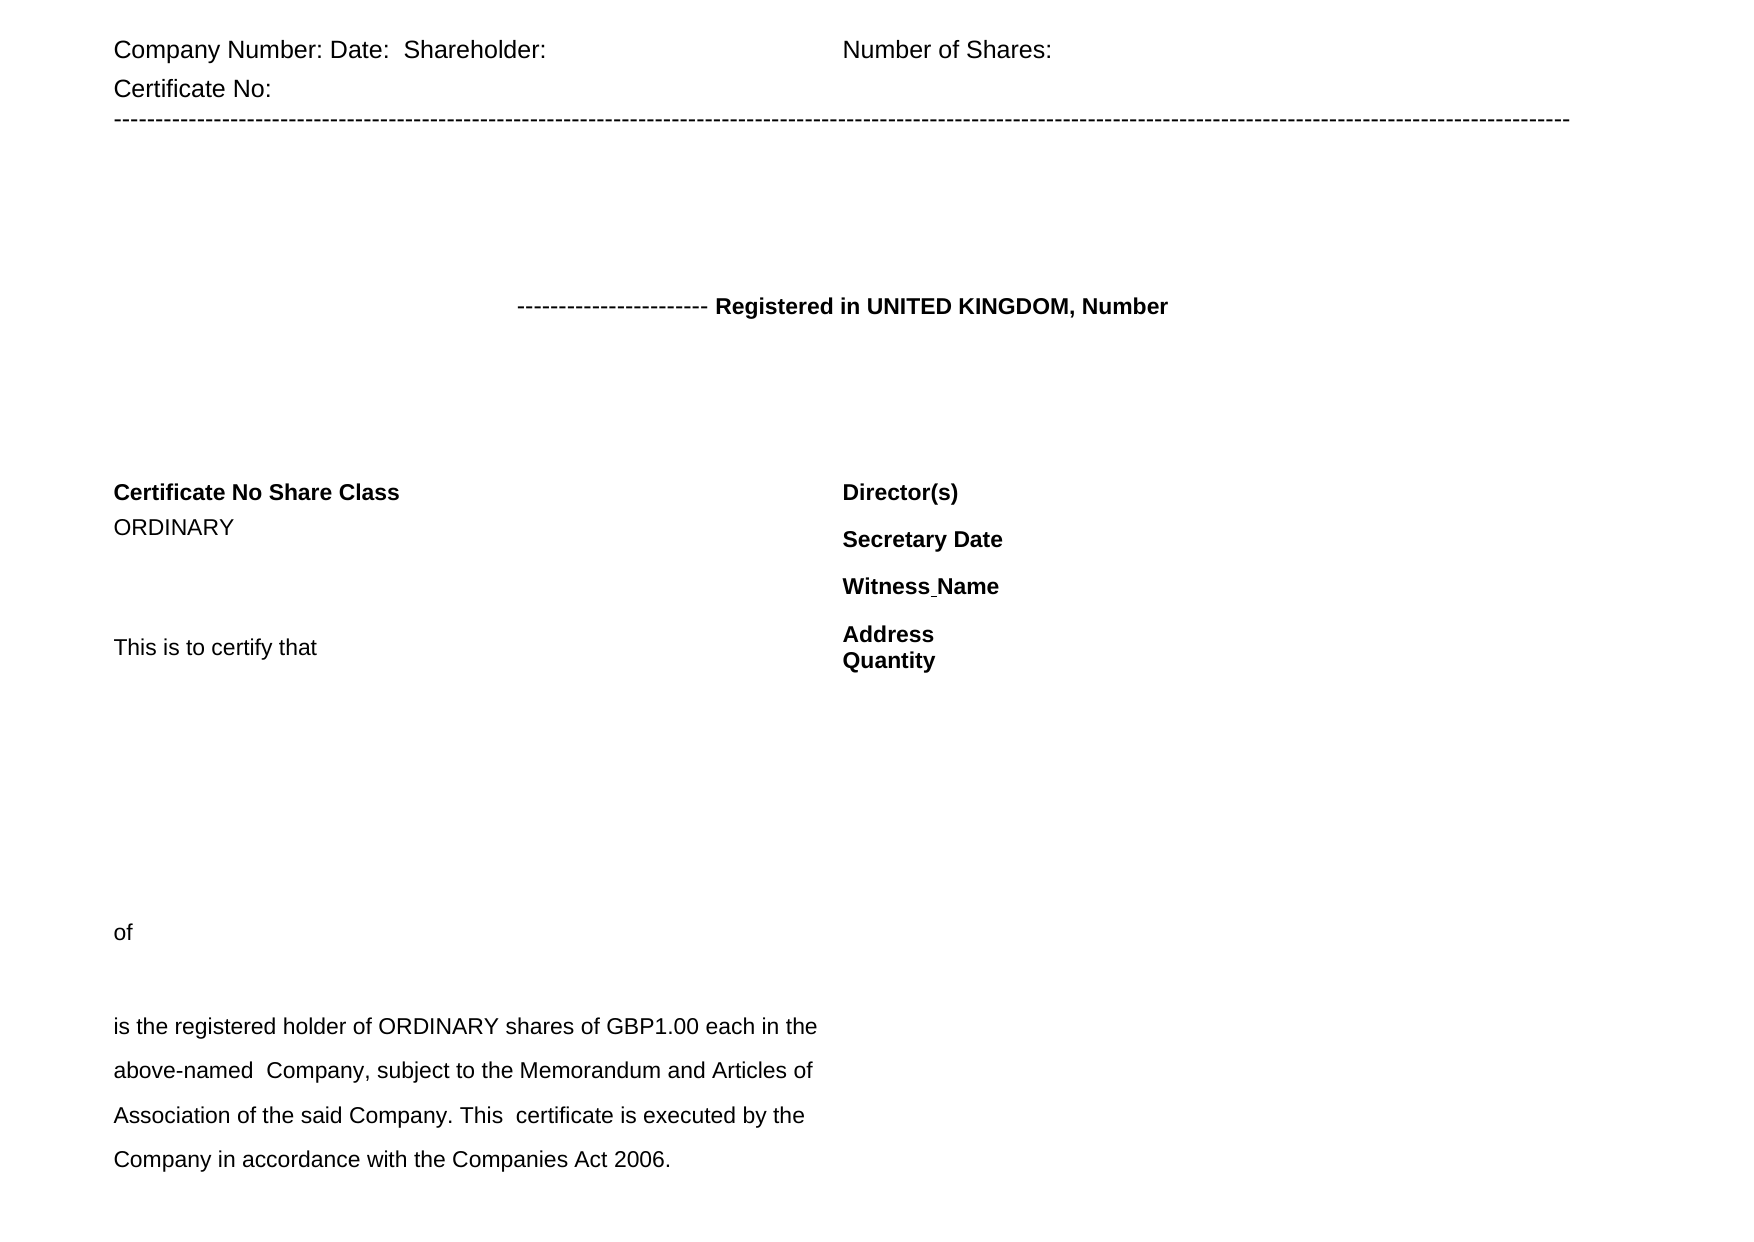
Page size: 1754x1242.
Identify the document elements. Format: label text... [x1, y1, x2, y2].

text ------------------------------------------------------------------------------------------------------------------------------------------------------------------------------------------------------ Registered in UNITED KINGDOM, Number [113, 104, 1572, 320]
text Certificate No Share Class [113, 479, 842, 505]
text ORDINARY [113, 514, 842, 541]
text Number of Shares: [842, 35, 1572, 63]
text Company Number: Date: Shareholder: [113, 35, 842, 63]
text Quantity [842, 647, 1572, 673]
text Secretary Date [842, 526, 1572, 552]
text Director(s) [842, 479, 1572, 505]
text of [113, 918, 842, 945]
text Certificate No: [113, 74, 842, 103]
text is the registered holder of ORDINARY shares of GBP1.00 each in the above-named Company, subject to the Memorandum and Articles of Association of the said Company. This certificate is executed by the Company in accordance with the Companies Act 2006. [113, 1013, 842, 1172]
text This is to certify that [113, 634, 842, 661]
text Address [842, 621, 1572, 647]
text Witness Name [842, 573, 1572, 600]
